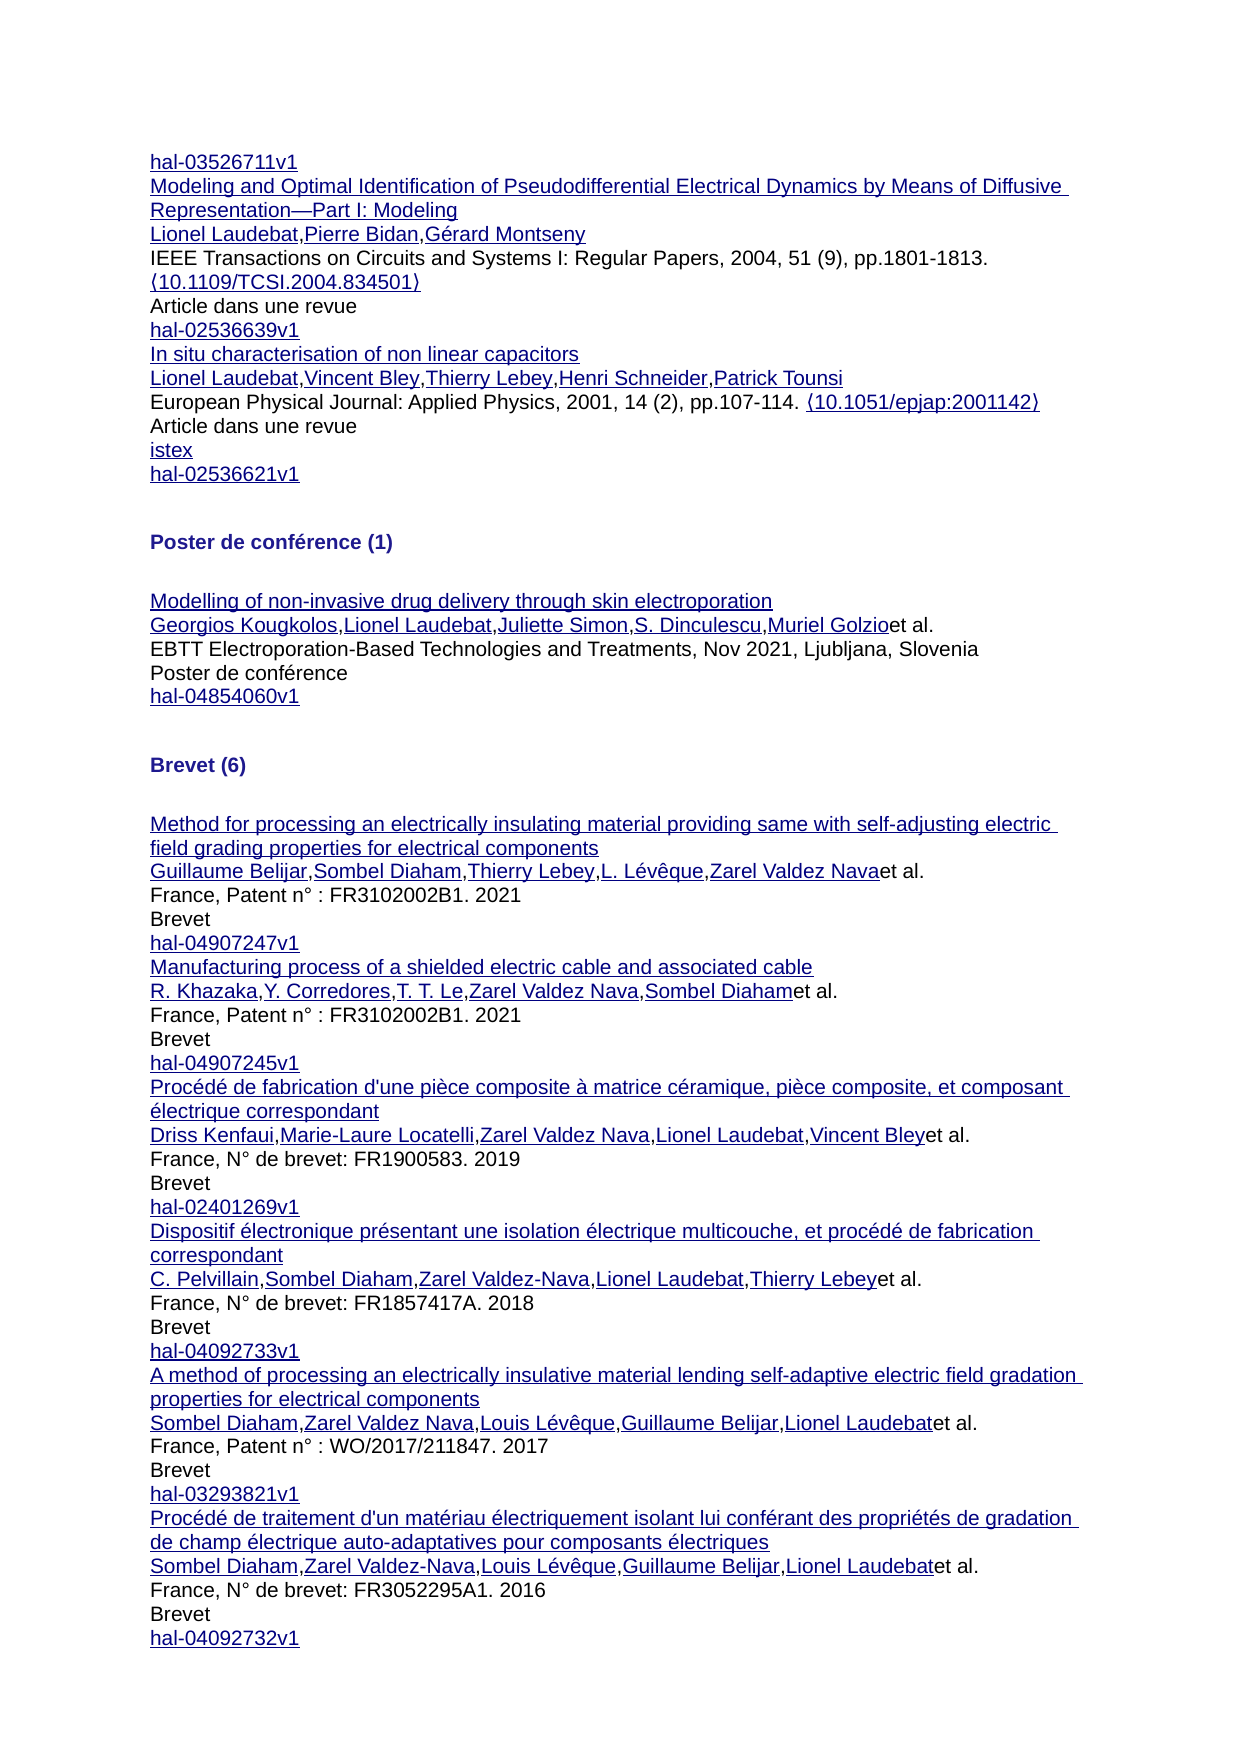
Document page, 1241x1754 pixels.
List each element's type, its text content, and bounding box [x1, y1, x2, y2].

table_header Method for processing an electrically insulating material providing same with self-adjusting electric field grading properties for electrical components Guillaume Belijar,Sombel Diaham,Thierry Lebey,L. Lévêque,Zarel Valdez Navaet al. France, Patent n° : FR3102002B1. 2021 Brevet hal-04907247v1 [150, 811, 1090, 955]
table_cell hal-03526711v1 [150, 150, 1090, 174]
table_cell Dispositif électronique présentant une isolation électrique multicouche, et procédé de fabrication correspondant C. Pelvillain,Sombel Diaham,Zarel Valdez-Nava,Lionel Laudebat,Thierry Lebeyet al. France, N° de brevet: FR1857417A. 2018 Brevet hal-04092733v1 [150, 1219, 1090, 1362]
table_cell Modeling and Optimal Identification of Pseudodifferential Electrical Dynamics by Means of Diffusive Representation—Part I: Modeling Lionel Laudebat,Pierre Bidan,Gérard Montseny IEEE Transactions on Circuits and Systems I: Regular Papers, 2004, 51 (9), pp.1801-1813. ⟨10.1109/TCSI.2004.834501⟩ Article dans une revue hal-02536639v1 [150, 174, 1090, 342]
subtitle Poster de conférence (1) [150, 530, 1090, 554]
table_cell Procédé de fabrication d'une pièce composite à matrice céramique, pièce composite, et composant électrique correspondant Driss Kenfaui,Marie-Laure Locatelli,Zarel Valdez Nava,Lionel Laudebat,Vincent Bleyet al. France, N° de brevet: FR1900583. 2019 Brevet hal-02401269v1 [150, 1075, 1090, 1219]
table_header Modelling of non-invasive drug delivery through skin electroporation Georgios Kougkolos,Lionel Laudebat,Juliette Simon,S. Dinculescu,Muriel Golzioet al. EBTT Electroporation-Based Technologies and Treatments, Nov 2021, Ljubljana, Slovenia Poster de conférence hal-04854060v1 [150, 589, 1090, 708]
table_cell A method of processing an electrically insulative material lending self-adaptive electric field gradation properties for electrical components Sombel Diaham,Zarel Valdez Nava,Louis Lévêque,Guillaume Belijar,Lionel Laudebatet al. France, Patent n° : WO/2017/211847. 2017 Brevet hal-03293821v1 [150, 1363, 1090, 1506]
table_cell Manufacturing process of a shielded electric cable and associated cable R. Khazaka,Y. Corredores,T. T. Le,Zarel Valdez Nava,Sombel Diahamet al. France, Patent n° : FR3102002B1. 2021 Brevet hal-04907245v1 [150, 955, 1090, 1075]
subtitle Brevet (6) [150, 753, 1090, 777]
table_cell Procédé de traitement d'un matériau électriquement isolant lui conférant des propriétés de gradation de champ électrique auto-adaptatives pour composants électriques Sombel Diaham,Zarel Valdez-Nava,Louis Lévêque,Guillaume Belijar,Lionel Laudebatet al. France, N° de brevet: FR3052295A1. 2016 Brevet hal-04092732v1 [150, 1506, 1090, 1650]
table_cell In situ characterisation of non linear capacitors Lionel Laudebat,Vincent Bley,Thierry Lebey,Henri Schneider,Patrick Tounsi European Physical Journal: Applied Physics, 2001, 14 (2), pp.107-114. ⟨10.1051/epjap:2001142⟩ Article dans une revue istex hal-02536621v1 [150, 342, 1090, 485]
